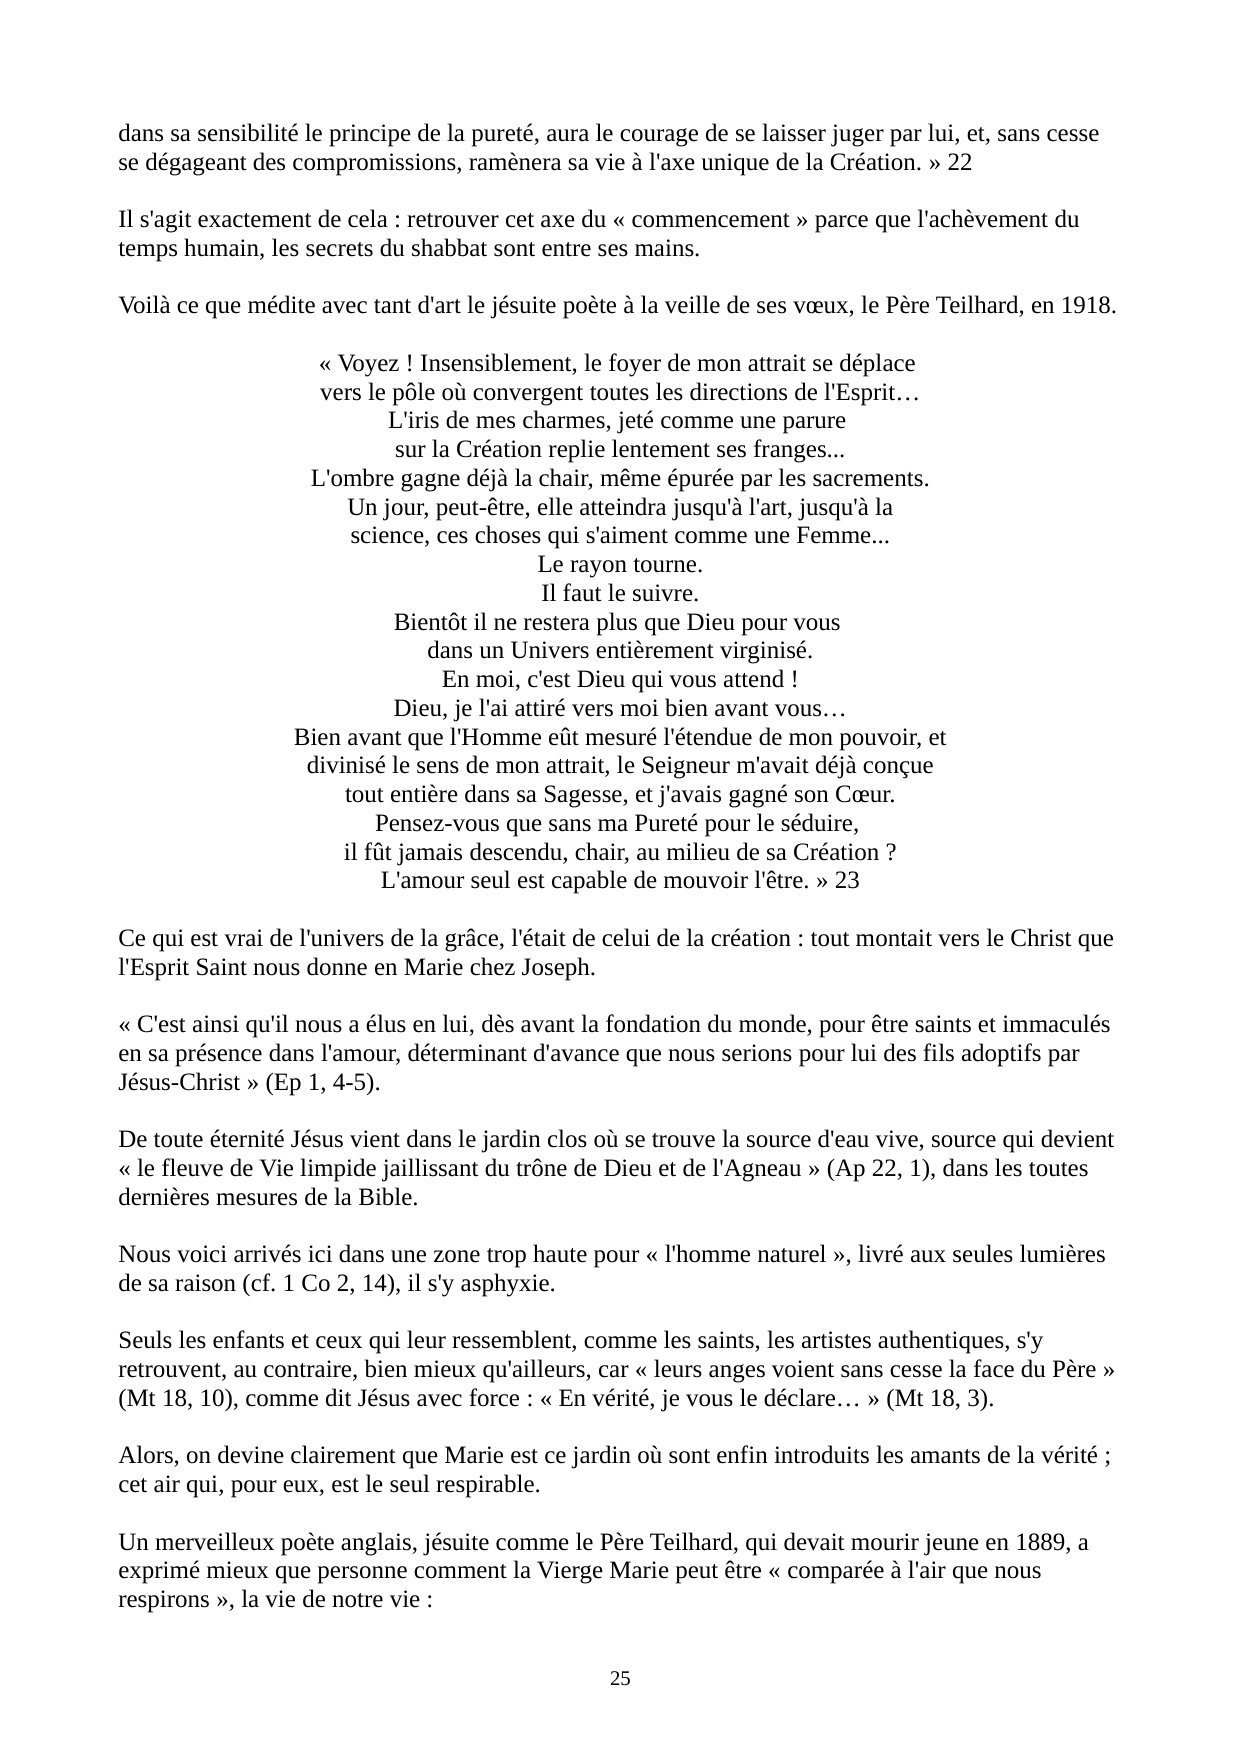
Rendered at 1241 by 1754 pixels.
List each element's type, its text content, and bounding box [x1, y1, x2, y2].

text Ce qui est vrai de l'univers de la grâce, l'était de celui de la création : tout montait vers le Christ que l'Esprit Saint nous donne en Marie chez Joseph. [118, 923, 1122, 981]
text Pensez-vous que sans ma Pureté pour le séduire, il fût jamais descendu, chair, au milieu de sa Création ? [118, 808, 1122, 866]
text Il faut le suivre. [118, 578, 1122, 607]
text Bientôt il ne restera plus que Dieu pour vous dans un Univers entièrement virginisé. [118, 607, 1122, 664]
text Alors, on devine clairement que Marie est ce jardin où sont enfin introduits les amants de la vérité ; cet air qui, pour eux, est le seul respirable. [118, 1441, 1122, 1498]
text « Voyez ! Insensiblement, le foyer de mon attrait se déplace vers le pôle où convergent toutes les directions de l'Esprit… [118, 348, 1122, 406]
text Seuls les enfants et ceux qui leur ressemblent, comme les saints, les artistes authentiques, s'y retrouvent, au contraire, bien mieux qu'ailleurs, car « leurs anges voient sans cesse la face du Père » (Mt 18, 10), comme dit Jésus avec force : « En vérité, je vous le déclare… » (Mt 18, 3). [118, 1326, 1122, 1412]
text tout entière dans sa Sagesse, et j'avais gagné son Cœur. [118, 779, 1122, 808]
text « C'est ainsi qu'il nous a élus en lui, dès avant la fondation du monde, pour être saints et immaculés en sa présence dans l'amour, déterminant d'avance que nous serions pour lui des fils adoptifs par Jésus-Christ » (Ep 1, 4-5). [118, 1009, 1122, 1096]
text science, ces choses qui s'aiment comme une Femme... [118, 521, 1122, 549]
text Nous voici arrivés ici dans une zone trop haute pour « l'homme naturel », livré aux seules lumières de sa raison (cf. 1 Co 2, 14), il s'y asphyxie. [118, 1239, 1122, 1297]
text De toute éternité Jésus vient dans le jardin clos où se trouve la source d'eau vive, source qui devient « le fleuve de Vie limpide jaillissant du trône de Dieu et de l'Agneau » (Ap 22, 1), dans les toutes dernières mesures de la Bible. [118, 1124, 1122, 1211]
text L'amour seul est capable de mouvoir l'être. » 23 [118, 866, 1122, 894]
text dans sa sensibilité le principe de la pureté, aura le courage de se laisser juger par lui, et, sans cesse se dégageant des compromissions, ramènera sa vie à l'axe unique de la Création. » 22 [118, 118, 1122, 176]
text Il s'agit exactement de cela : retrouver cet axe du « commencement » parce que l'achèvement du temps humain, les secrets du shabbat sont entre ses mains. [118, 204, 1122, 262]
text En moi, c'est Dieu qui vous attend ! [118, 664, 1122, 693]
text Dieu, je l'ai attiré vers moi bien avant vous… [118, 693, 1122, 722]
text L'ombre gagne déjà la chair, même épurée par les sacrements. [118, 463, 1122, 492]
text Un jour, peut-être, elle atteindra jusqu'à l'art, jusqu'à la [118, 492, 1122, 521]
text Voilà ce que médite avec tant d'art le jésuite poète à la veille de ses vœux, le Père Teilhard, en 1918. [118, 291, 1122, 319]
text Le rayon tourne. [118, 549, 1122, 578]
text Un merveilleux poète anglais, jésuite comme le Père Teilhard, qui devait mourir jeune en 1889, a exprimé mieux que personne comment la Vierge Marie peut être « comparée à l'air que nous respirons », la vie de notre vie : [118, 1527, 1122, 1613]
text Bien avant que l'Homme eût mesuré l'étendue de mon pouvoir, et [118, 722, 1122, 751]
text divinisé le sens de mon attrait, le Seigneur m'avait déjà conçue [118, 751, 1122, 779]
text L'iris de mes charmes, jeté comme une parure sur la Création replie lentement ses franges... [118, 406, 1122, 463]
